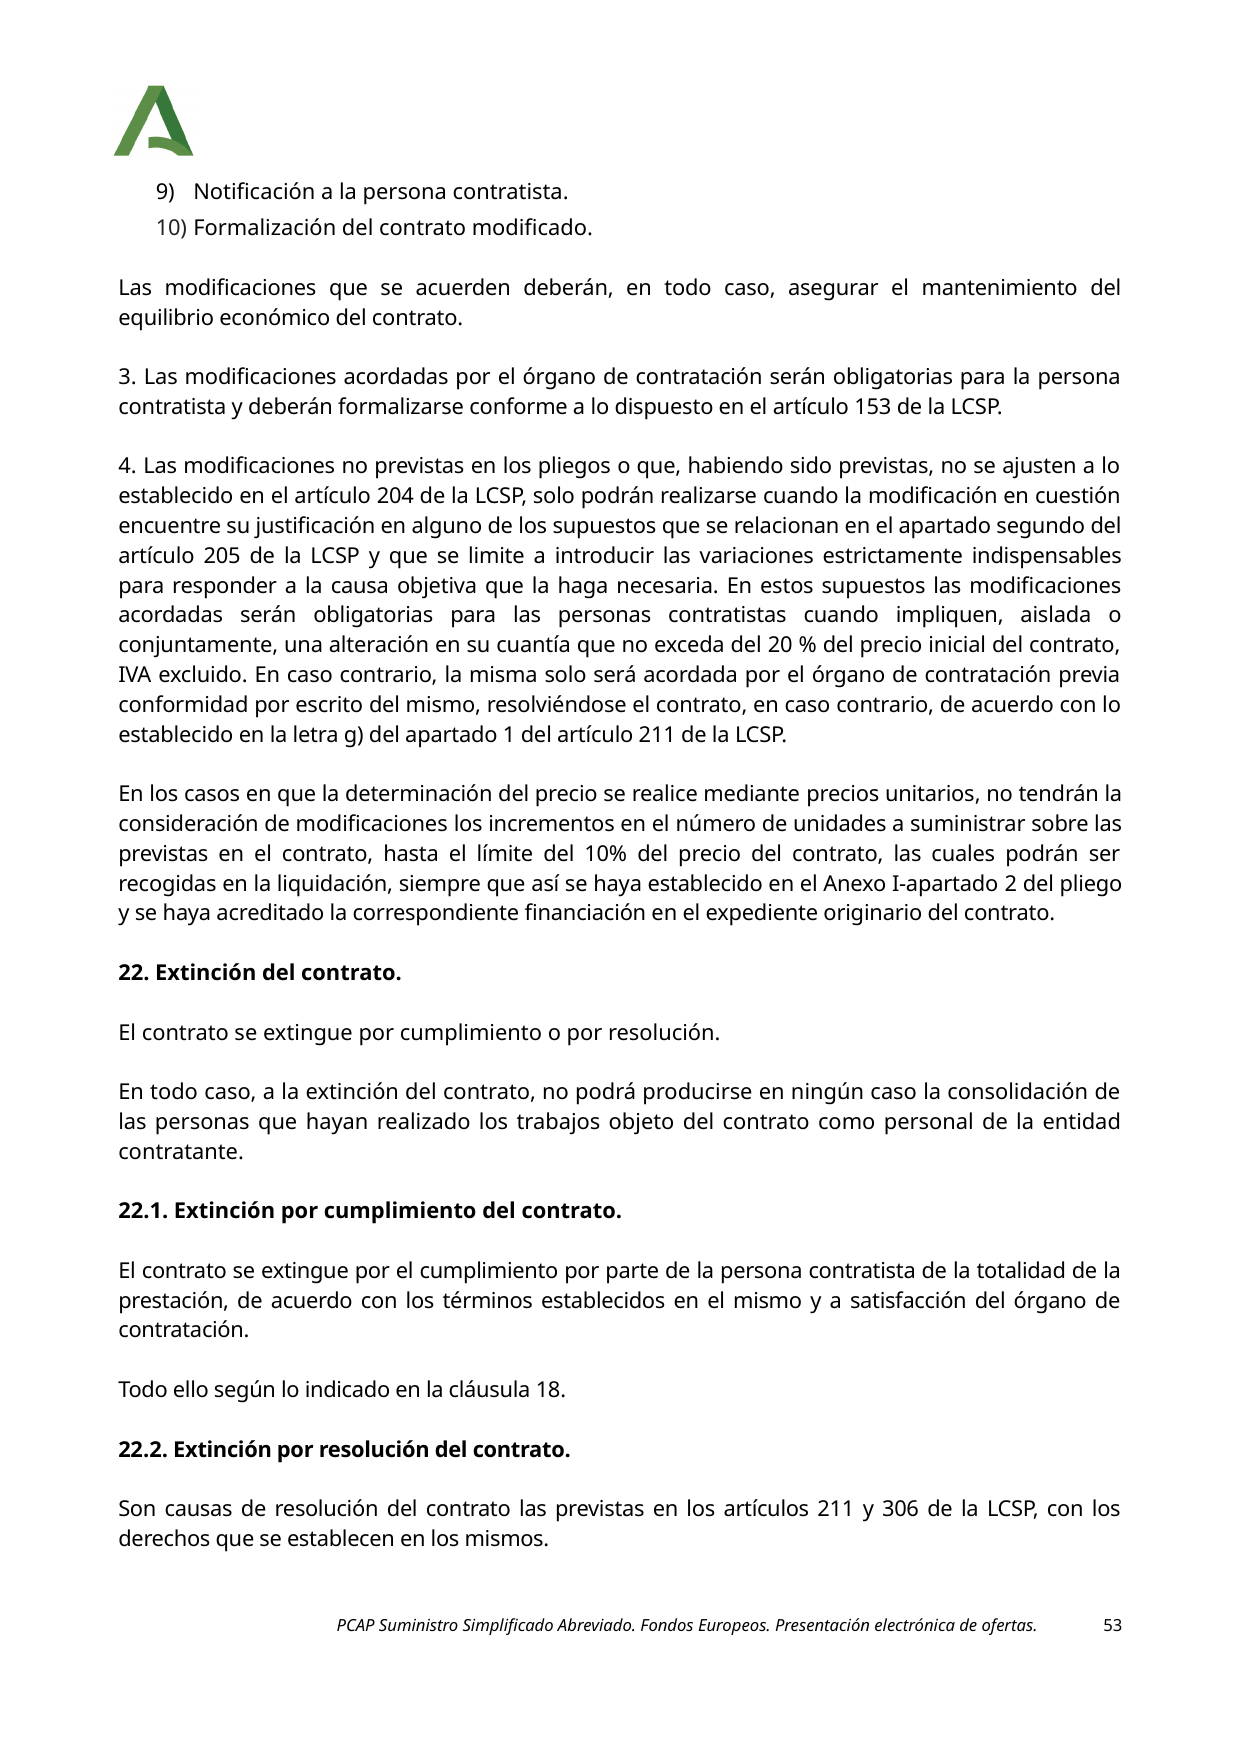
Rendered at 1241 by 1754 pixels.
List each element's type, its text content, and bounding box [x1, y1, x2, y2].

text El contrato se extingue por cumplimiento o por resolución. [118, 1016, 1122, 1046]
text El contrato se extingue por el cumplimiento por parte de la persona contratista de la totalidad de la prestación, de acuerdo con los términos establecidos en el mismo y a satisfacción del órgano de contratación. [118, 1255, 1122, 1344]
subtitle 22.2. Extinción por resolución del contrato. [118, 1433, 1122, 1463]
subtitle 22.1. Extinción por cumplimiento del contrato. [118, 1195, 1122, 1225]
list Notificación a la persona contratista. [156, 176, 1122, 206]
text En los casos en que la determinación del precio se realice mediante precios unitarios, no tendrán la consideración de modificaciones los incrementos en el número de unidades a suministrar sobre las previstas en el contrato, hasta el límite del 10% del precio del contrato, las cuales podrán ser recogidas en la liquidación, siempre que así se haya establecido en el Anexo I-apartado 2 del pliego y se haya acreditado la correspondiente financiación en el expediente originario del contrato. [118, 778, 1122, 927]
picture [109, 81, 198, 160]
subtitle 22. Extinción del contrato. [118, 957, 1122, 987]
list Formalización del contrato modificado. [156, 212, 1122, 242]
text 3. Las modificaciones acordadas por el órgano de contratación serán obligatorias para la persona contratista y deberán formalizarse conforme a lo dispuesto en el artículo 153 de la LCSP. [118, 361, 1122, 421]
text Son causas de resolución del contrato las previstas en los artículos 211 y 306 de la LCSP, con los derechos que se establecen en los mismos. [118, 1493, 1122, 1553]
text Las modificaciones que se acuerden deberán, en todo caso, asegurar el mantenimiento del equilibrio económico del contrato. [118, 272, 1122, 331]
text 4. Las modificaciones no previstas en los pliegos o que, habiendo sido previstas, no se ajusten a lo establecido en el artículo 204 de la LCSP, solo podrán realizarse cuando la modificación en cuestión encuentre su justificación en alguno de los supuestos que se relacionan en el apartado segundo del artículo 205 de la LCSP y que se limite a introducir las variaciones estrictamente indispensables para responder a la causa objetiva que la haga necesaria. En estos supuestos las modificaciones acordadas serán obligatorias para las personas contratistas cuando impliquen, aislada o conjuntamente, una alteración en su cuantía que no exceda del 20 % del precio inicial del contrato, IVA excluido. En caso contrario, la misma solo será acordada por el órgano de contratación previa conformidad por escrito del mismo, resolviéndose el contrato, en caso contrario, de acuerdo con lo establecido en la letra g) del apartado 1 del artículo 211 de la LCSP. [118, 450, 1122, 748]
text Todo ello según lo indicado en la cláusula 18. [118, 1374, 1122, 1404]
text En todo caso, a la extinción del contrato, no podrá producirse en ningún caso la consolidación de las personas que hayan realizado los trabajos objeto del contrato como personal de la entidad contratante. [118, 1076, 1122, 1165]
